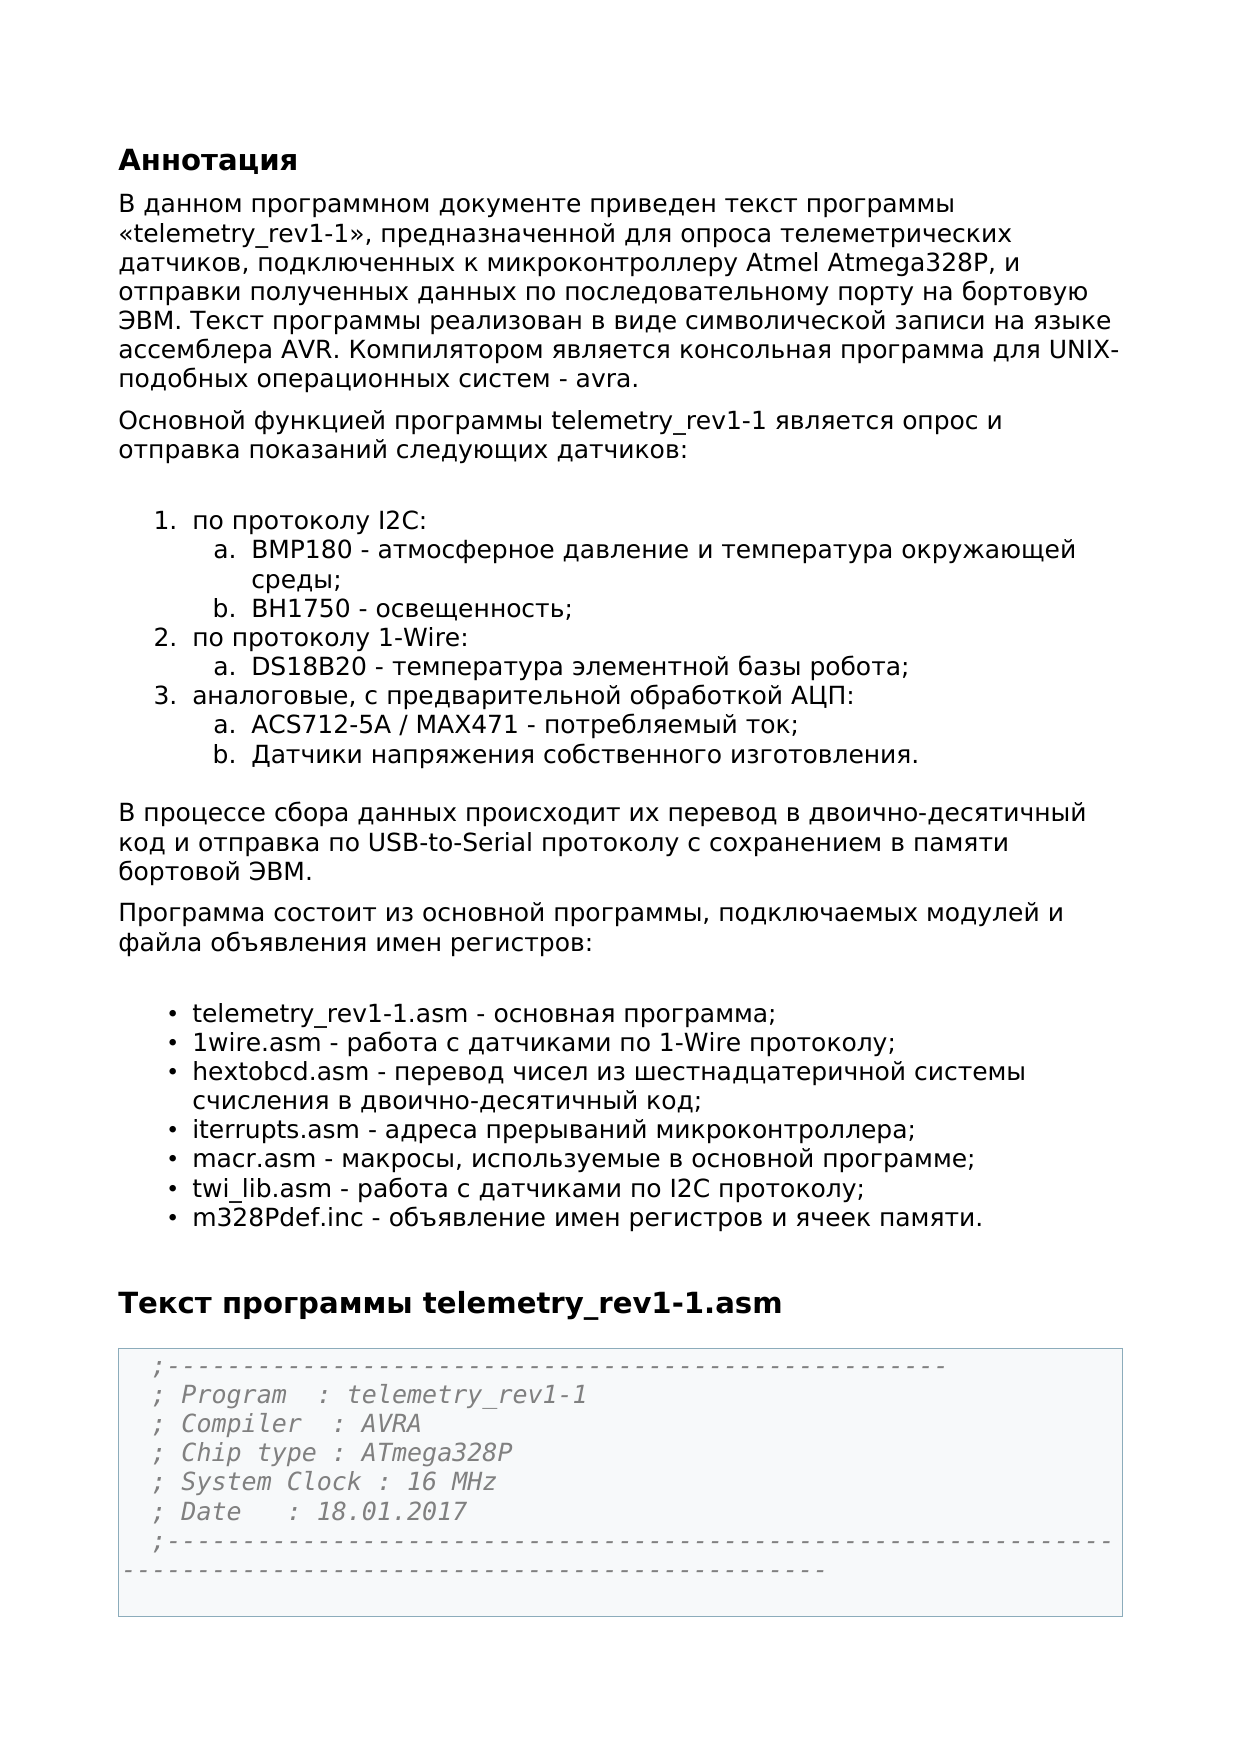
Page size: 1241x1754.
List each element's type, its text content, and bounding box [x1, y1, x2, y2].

list Датчики напряжения собственного изготовления. [236, 740, 1122, 769]
list по протоколу I2C: [177, 507, 1122, 536]
table_header ;---------------------------------------------------- ; Program : telemetry_rev1-1 ; Compiler : AVRA ; Chip type : ATmega328P ; System Clock : 16 MHz ; Date : 18.01.2017 ;-------------------------------------------------------------------------------------------------------------- [119, 1349, 1122, 1616]
list BMP180 - атмосферное давление и температура окружающей среды; [236, 536, 1122, 594]
list аналоговые, с предварительной обработкой АЦП: [177, 682, 1122, 711]
list 1wire.asm - работа с датчиками по 1-Wire протоколу; [177, 1028, 1122, 1057]
subtitle Текст программы telemetry_rev1-1.asm [118, 1287, 1122, 1321]
list telemetry_rev1-1.asm - основная программа; [177, 999, 1122, 1028]
text В процессе сбора данных происходит их перевод в двоично-десятичный код и отправка по USB-to-Serial протоколу с сохранением в памяти бортовой ЭВМ. [118, 798, 1122, 886]
list ACS712-5A / MAX471 - потребляемый ток; [236, 711, 1122, 740]
list macr.asm - макросы, используемые в основной программе; [177, 1145, 1122, 1174]
text Основной функцией программы telemetry_rev1-1 является опрос и отправка показаний следующих датчиков: [118, 406, 1122, 464]
list twi_lib.asm - работа с датчиками по I2C протоколу; [177, 1174, 1122, 1203]
list iterrupts.asm - адреса прерываний микроконтроллера; [177, 1116, 1122, 1145]
subtitle Аннотация [118, 143, 1122, 177]
list по протоколу 1-Wire: [177, 623, 1122, 652]
list hextobcd.asm - перевод чисел из шестнадцатеричной системы счисления в двоично-десятичный код; [177, 1057, 1122, 1116]
text Программа состоит из основной программы, подключаемых модулей и файла объявления имен регистров: [118, 898, 1122, 957]
list BH1750 - освещенность; [236, 594, 1122, 623]
list m328Pdef.inc - объявление имен регистров и ячеек памяти. [177, 1203, 1122, 1232]
text В данном программном документе приведен текст программы «telemetry_rev1-1», предназначенной для опроса телеметрических датчиков, подключенных к микроконтроллеру Atmel Atmega328P, и отправки полученных данных по последовательному порту на бортовую ЭВМ. Текст программы реализован в виде символической записи на языке ассемблера AVR. Компилятором является консольная программа для UNIX-подобных операционных систем - avra. [118, 189, 1122, 394]
list DS18B20 - температура элементной базы робота; [236, 652, 1122, 682]
